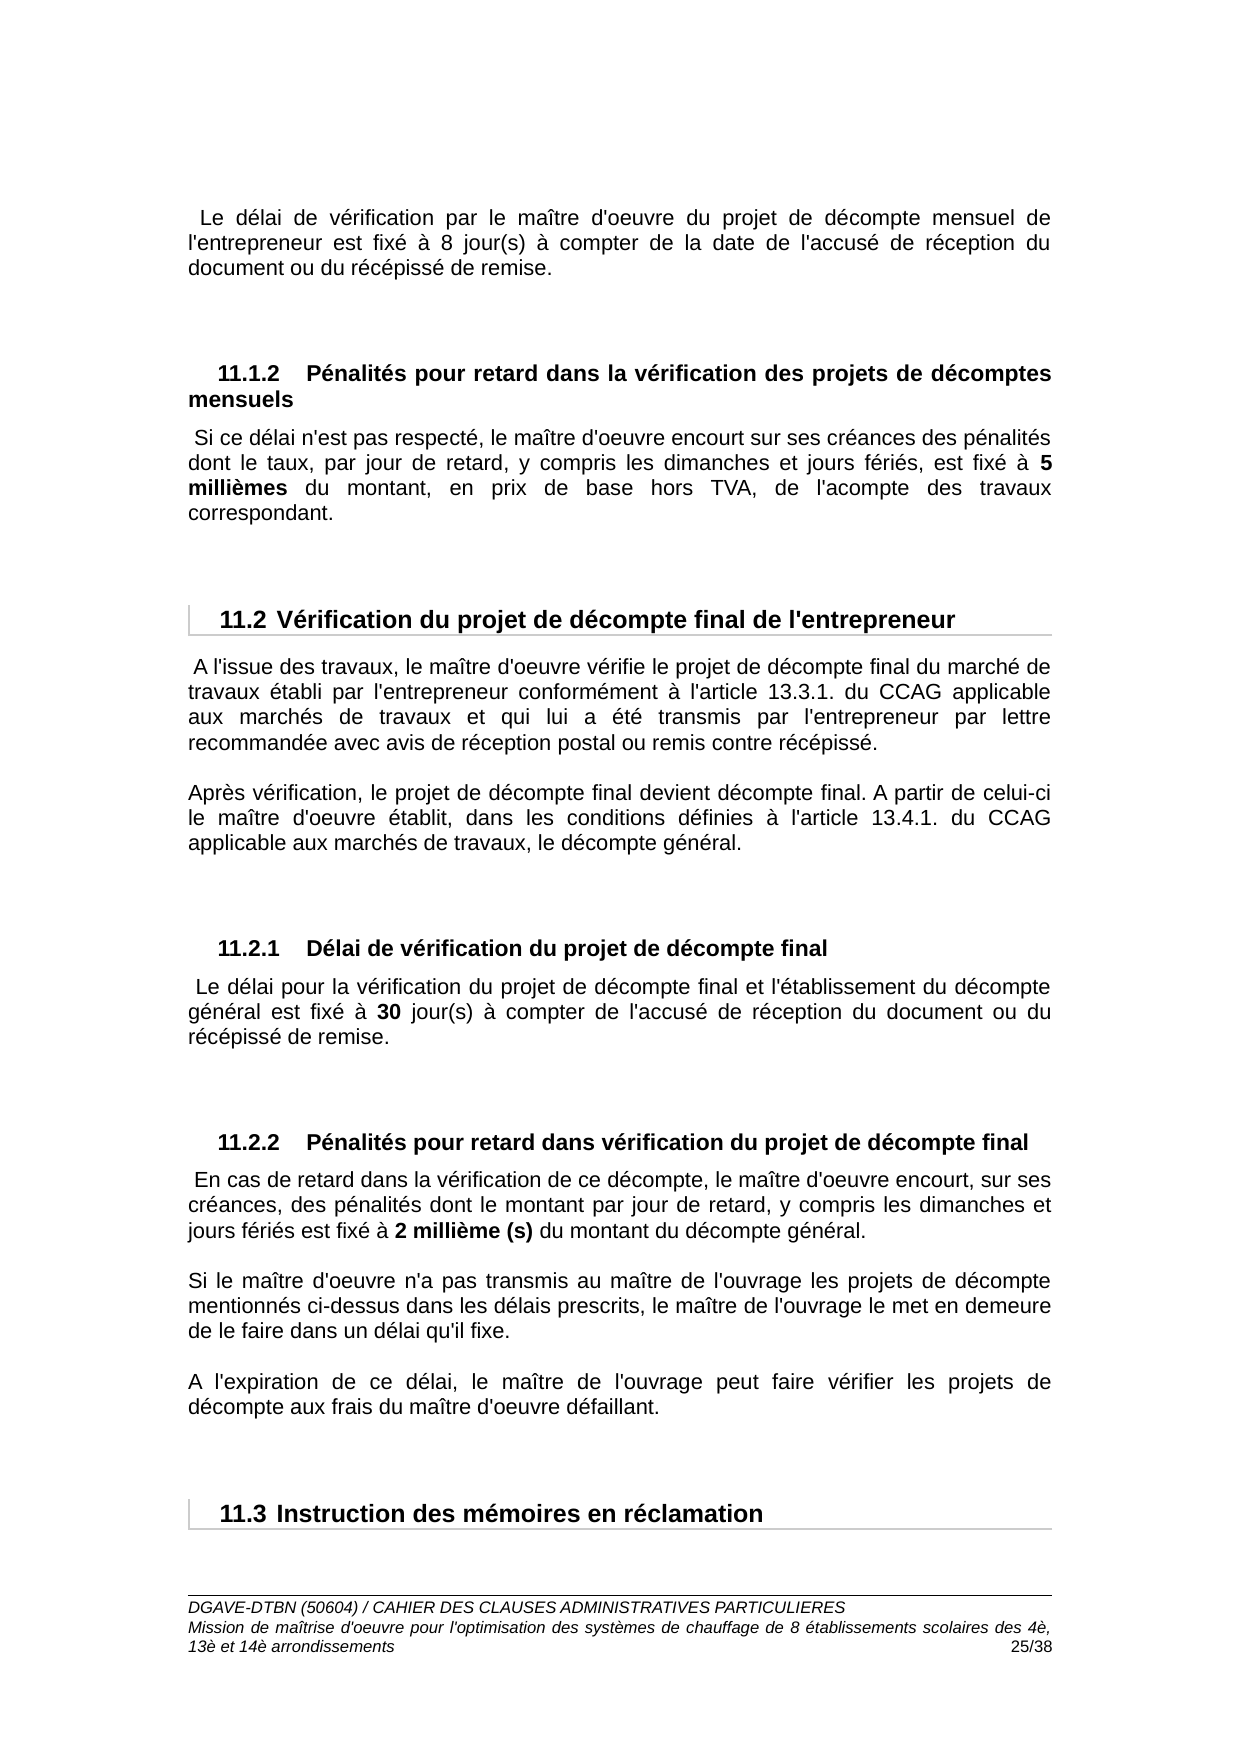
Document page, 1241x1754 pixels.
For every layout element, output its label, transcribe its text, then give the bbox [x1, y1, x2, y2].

text Si ce délai n'est pas respecté, le maître d'oeuvre encourt sur ses créances des pénalités dont le taux, par jour de retard, y compris les dimanches et jours fériés, est fixé à 5 millièmes du montant, en prix de base hors TVA, de l'acompte des travaux correspondant. [188, 424, 1052, 525]
text Le délai pour la vérification du projet de décompte final et l'établissement du décompte général est fixé à 30 jour(s) à compter de l'accusé de réception du document ou du récépissé de remise. [188, 973, 1052, 1049]
subtitle Délai de vérification du projet de décompte final [188, 935, 1052, 962]
text En cas de retard dans la vérification de ce décompte, le maître d'oeuvre encourt, sur ses créances, des pénalités dont le montant par jour de retard, y compris les dimanches et jours fériés est fixé à 2 millième (s) du montant du décompte général. [188, 1167, 1052, 1243]
subtitle Pénalités pour retard dans vérification du projet de décompte final [188, 1129, 1052, 1155]
subtitle Vérification du projet de décompte final de l'entrepreneur [190, 605, 1052, 634]
text Après vérification, le projet de décompte final devient décompte final. A partir de celui-ci le maître d'oeuvre établit, dans les conditions définies à l'article 13.4.1. du CCAG applicable aux marchés de travaux, le décompte général. [188, 780, 1052, 856]
text A l'issue des travaux, le maître d'oeuvre vérifie le projet de décompte final du marché de travaux établi par l'entrepreneur conformément à l'article 13.3.1. du CCAG applicable aux marchés de travaux et qui lui a été transmis par l'entrepreneur par lettre recommandée avec avis de réception postal ou remis contre récépissé. [188, 654, 1052, 755]
text Si le maître d'oeuvre n'a pas transmis au maître de l'ouvrage les projets de décompte mentionnés ci-dessus dans les délais prescrits, le maître de l'ouvrage le met en demeure de le faire dans un délai qu'il fixe. [188, 1268, 1052, 1344]
subtitle Pénalités pour retard dans la vérification des projets de décomptes mensuels [188, 360, 1052, 413]
text Le délai de vérification par le maître d'oeuvre du projet de décompte mensuel de l'entrepreneur est fixé à 8 jour(s) à compter de la date de l'accusé de réception du document ou du récépissé de remise. [188, 204, 1052, 280]
subtitle Instruction des mémoires en réclamation [190, 1499, 1052, 1528]
text A l'expiration de ce délai, le maître de l'ouvrage peut faire vérifier les projets de décompte aux frais du maître d'oeuvre défaillant. [188, 1369, 1052, 1419]
